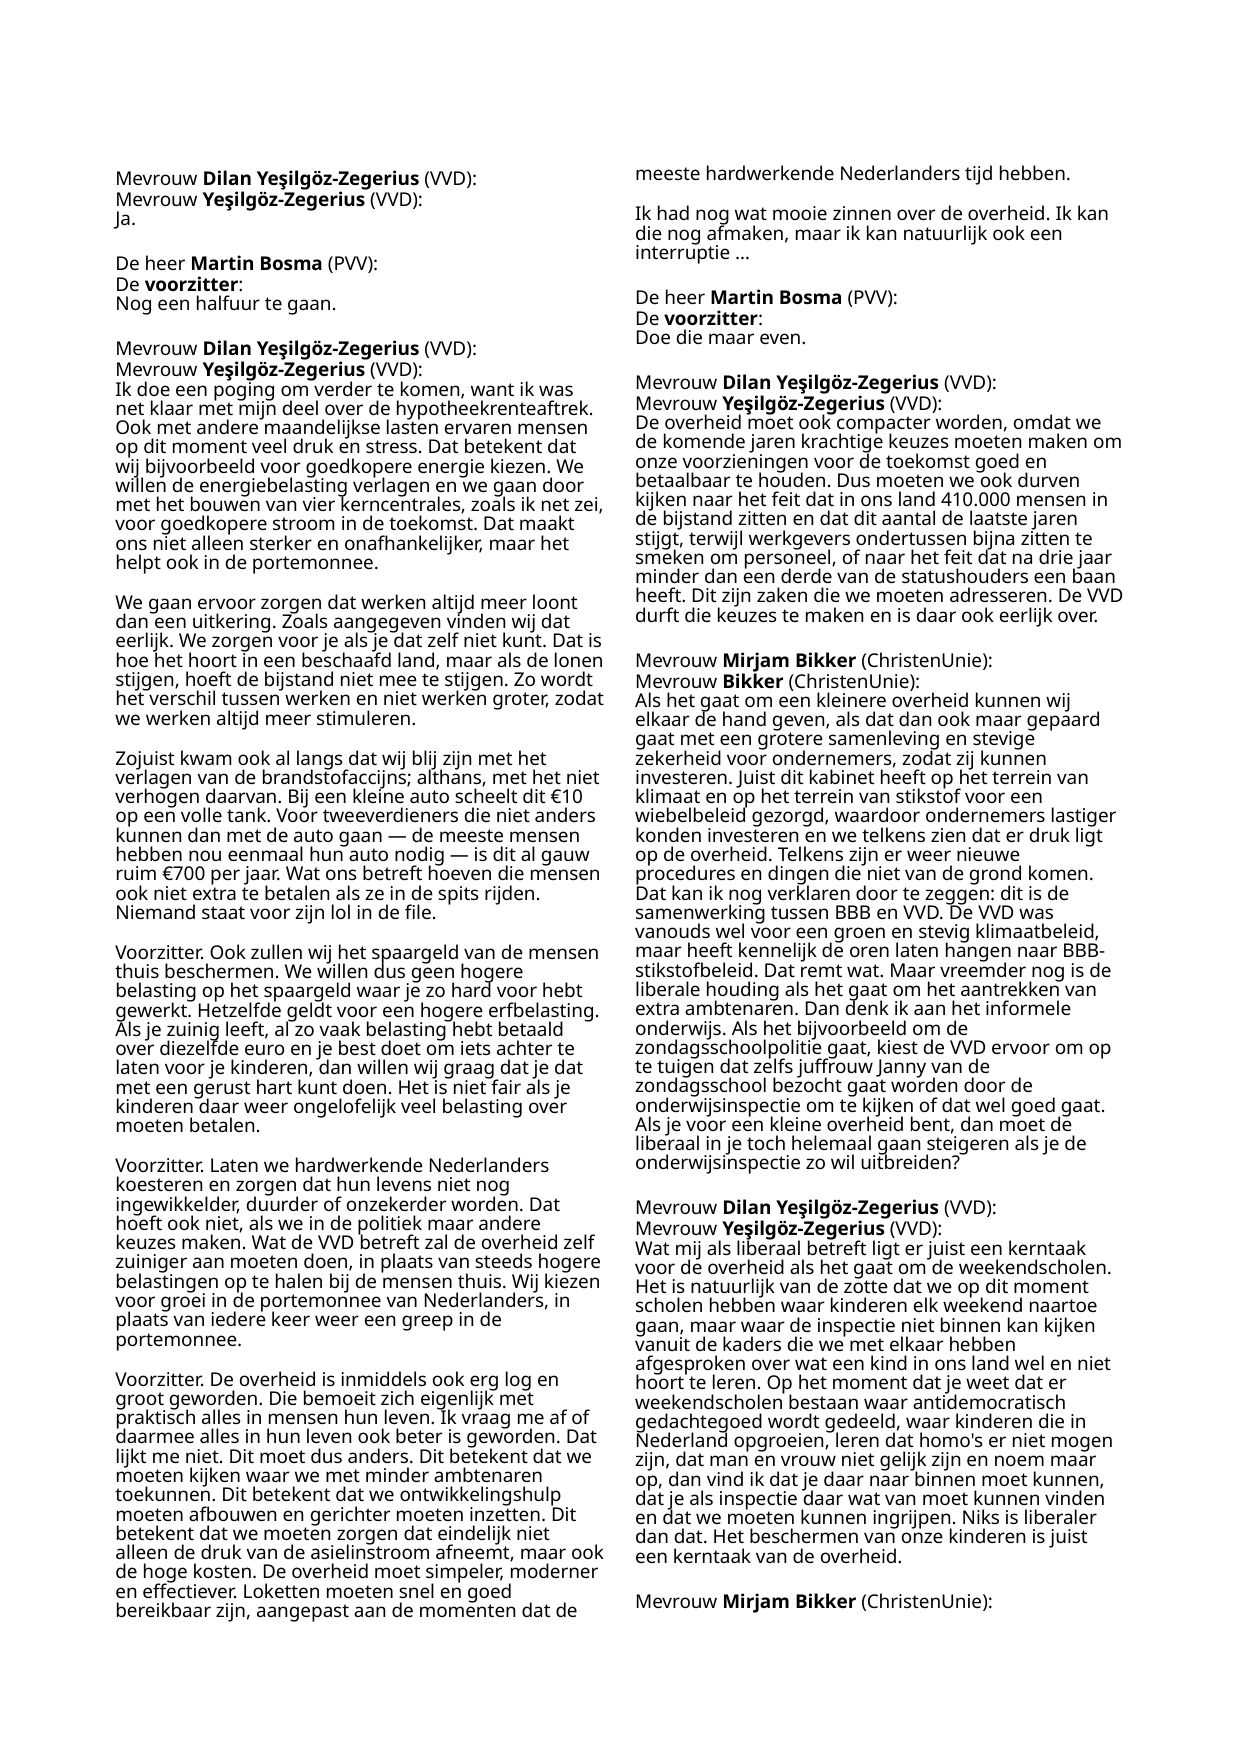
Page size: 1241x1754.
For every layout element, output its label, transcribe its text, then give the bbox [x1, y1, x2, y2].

text Mevrouw Dilan Yeşilgöz-Zegerius (VVD): [115, 165, 605, 191]
text meeste hardwerkende Nederlanders tijd hebben. [635, 165, 1125, 184]
text Doe die maar even. [635, 329, 1125, 348]
text Voorzitter. Laten we hardwerkende Nederlanders koesteren en zorgen dat hun levens niet nog ingewikkelder, duurder of onzekerder worden. Dat hoeft ook niet, als we in de politiek maar andere keuzes maken. Wat de VVD betreft zal de overheid zelf zuiniger aan moeten doen, in plaats van steeds hogere belastingen op te halen bij de mensen thuis. Wij kiezen voor groei in de portemonnee van Nederlanders, in plaats van iedere keer weer een greep in de portemonnee. [115, 1157, 605, 1350]
text De heer Martin Bosma (PVV): [635, 284, 1125, 310]
text Mevrouw Dilan Yeşilgöz-Zegerius (VVD): [635, 1194, 1125, 1220]
text Wat mij als liberaal betreft ligt er juist een kerntaak voor de overheid als het gaat om de weekendscholen. Het is natuurlijk van de zotte dat we op dit moment scholen hebben waar kinderen elk weekend naartoe gaan, maar waar de inspectie niet binnen kan kijken vanuit de kaders die we met elkaar hebben afgesproken over wat een kind in ons land wel en niet hoort te leren. Op het moment dat je weet dat er weekendscholen bestaan waar antidemocratisch gedachtegoed wordt gedeeld, waar kinderen die in Nederland opgroeien, leren dat homo's er niet mogen zijn, dat man en vrouw niet gelijk zijn en noem maar op, dan vind ik dat je daar naar binnen moet kunnen, dat je als inspectie daar wat van moet kunnen vinden en dat we moeten kunnen ingrijpen. Niks is liberaler dan dat. Het beschermen van onze kinderen is juist een kerntaak van de overheid. [635, 1239, 1125, 1567]
text De voorzitter: [635, 310, 1125, 329]
text Als het gaat om een kleinere overheid kunnen wij elkaar de hand geven, als dat dan ook maar gepaard gaat met een grotere samenleving en stevige zekerheid voor ondernemers, zodat zij kunnen investeren. Juist dit kabinet heeft op het terrein van klimaat en op het terrein van stikstof voor een wiebelbeleid gezorgd, waardoor ondernemers lastiger konden investeren en we telkens zien dat er druk ligt op de overheid. Telkens zijn er weer nieuwe procedures en dingen die niet van de grond komen. Dat kan ik nog verklaren door te zeggen: dit is de samenwerking tussen BBB en VVD. De VVD was vanouds wel voor een groen en stevig klimaatbeleid, maar heeft kennelijk de oren laten hangen naar BBB-stikstofbeleid. Dat remt wat. Maar vreemder nog is de liberale houding als het gaat om het aantrekken van extra ambtenaren. Dan denk ik aan het informele onderwijs. Als het bijvoorbeeld om de zondagsschoolpolitie gaat, kiest de VVD ervoor om op te tuigen dat zelfs juffrouw Janny van de zondagsschool bezocht gaat worden door de onderwijsinspectie om te kijken of dat wel goed gaat. Als je voor een kleine overheid bent, dan moet de liberaal in je toch helemaal gaan steigeren als je de onderwijsinspectie zo wil uitbreiden? [635, 692, 1125, 1174]
text Nog een halfuur te gaan. [115, 295, 605, 315]
text Mevrouw Dilan Yeşilgöz-Zegerius (VVD): [635, 369, 1125, 395]
text Ja. [115, 210, 605, 229]
text De overheid moet ook compacter worden, omdat we de komende jaren krachtige keuzes moeten maken om onze voorzieningen voor de toekomst goed en betaalbaar te houden. Dus moeten we ook durven kijken naar het feit dat in ons land 410.000 mensen in de bijstand zitten en dat dit aantal de laatste jaren stijgt, terwijl werkgevers ondertussen bijna zitten te smeken om personeel, of naar het feit dat na drie jaar minder dan een derde van de statushouders een baan heeft. Dit zijn zaken die we moeten adresseren. De VVD durft die keuzes te maken en is daar ook eerlijk over. [635, 414, 1125, 626]
text Mevrouw Mirjam Bikker (ChristenUnie): [635, 647, 1125, 673]
text Mevrouw Mirjam Bikker (ChristenUnie): [635, 1588, 1125, 1614]
text Mevrouw Yeşilgöz-Zegerius (VVD): [635, 395, 1125, 414]
text Mevrouw Yeşilgöz-Zegerius (VVD): [635, 1220, 1125, 1239]
text Ik doe een poging om verder te komen, want ik was net klaar met mijn deel over de hypotheekrenteaftrek. Ook met andere maandelijkse lasten ervaren mensen op dit moment veel druk en stress. Dat betekent dat wij bijvoorbeeld voor goedkopere energie kiezen. We willen de energiebelasting verlagen en we gaan door met het bouwen van vier kerncentrales, zoals ik net zei, voor goedkopere stroom in de toekomst. Dat maakt ons niet alleen sterker en onafhankelijker, maar het helpt ook in de portemonnee. [115, 381, 605, 573]
text De voorzitter: [115, 276, 605, 295]
text Mevrouw Yeşilgöz-Zegerius (VVD): [115, 191, 605, 210]
text Zojuist kwam ook al langs dat wij blij zijn met het verlagen van de brandstofaccijns; althans, met het niet verhogen daarvan. Bij een kleine auto scheelt dit €10 op een volle tank. Voor tweeverdieners die niet anders kunnen dan met de auto gaan — de meeste mensen hebben nou eenmaal hun auto nodig — is dit al gauw ruim €700 per jaar. Wat ons betreft hoeven die mensen ook niet extra te betalen als ze in de spits rijden. Niemand staat voor zijn lol in de file. [115, 749, 605, 923]
text We gaan ervoor zorgen dat werken altijd meer loont dan een uitkering. Zoals aangegeven vinden wij dat eerlijk. We zorgen voor je als je dat zelf niet kunt. Dat is hoe het hoort in een beschaafd land, maar als de lonen stijgen, hoeft de bijstand niet mee te stijgen. Zo wordt het verschil tussen werken en niet werken groter, zodat we werken altijd meer stimuleren. [115, 594, 605, 729]
text Mevrouw Bikker (ChristenUnie): [635, 673, 1125, 692]
text Voorzitter. De overheid is inmiddels ook erg log en groot geworden. Die bemoeit zich eigenlijk met praktisch alles in mensen hun leven. Ik vraag me af of daarmee alles in hun leven ook beter is geworden. Dat lijkt me niet. Dit moet dus anders. Dit betekent dat we moeten kijken waar we met minder ambtenaren toekunnen. Dit betekent dat we ontwikkelingshulp moeten afbouwen en gerichter moeten inzetten. Dit betekent dat we moeten zorgen dat eindelijk niet alleen de druk van de asielinstroom afneemt, maar ook de hoge kosten. De overheid moet simpeler, moderner en effectiever. Loketten moeten snel en goed bereikbaar zijn, aangepast aan de momenten dat de [115, 1371, 605, 1621]
text Mevrouw Dilan Yeşilgöz-Zegerius (VVD): [115, 336, 605, 361]
text Voorzitter. Ook zullen wij het spaargeld van de mensen thuis beschermen. We willen dus geen hogere belasting op het spaargeld waar je zo hard voor hebt gewerkt. Hetzelfde geldt voor een hogere erfbelasting. Als je zuinig leeft, al zo vaak belasting hebt betaald over diezelfde euro en je best doet om iets achter te laten voor je kinderen, dan willen wij graag dat je dat met een gerust hart kunt doen. Het is niet fair als je kinderen daar weer ongelofelijk veel belasting over moeten betalen. [115, 944, 605, 1136]
text Ik had nog wat mooie zinnen over de overheid. Ik kan die nog afmaken, maar ik kan natuurlijk ook een interruptie … [635, 205, 1125, 263]
text Mevrouw Yeşilgöz-Zegerius (VVD): [115, 361, 605, 381]
text De heer Martin Bosma (PVV): [115, 250, 605, 276]
